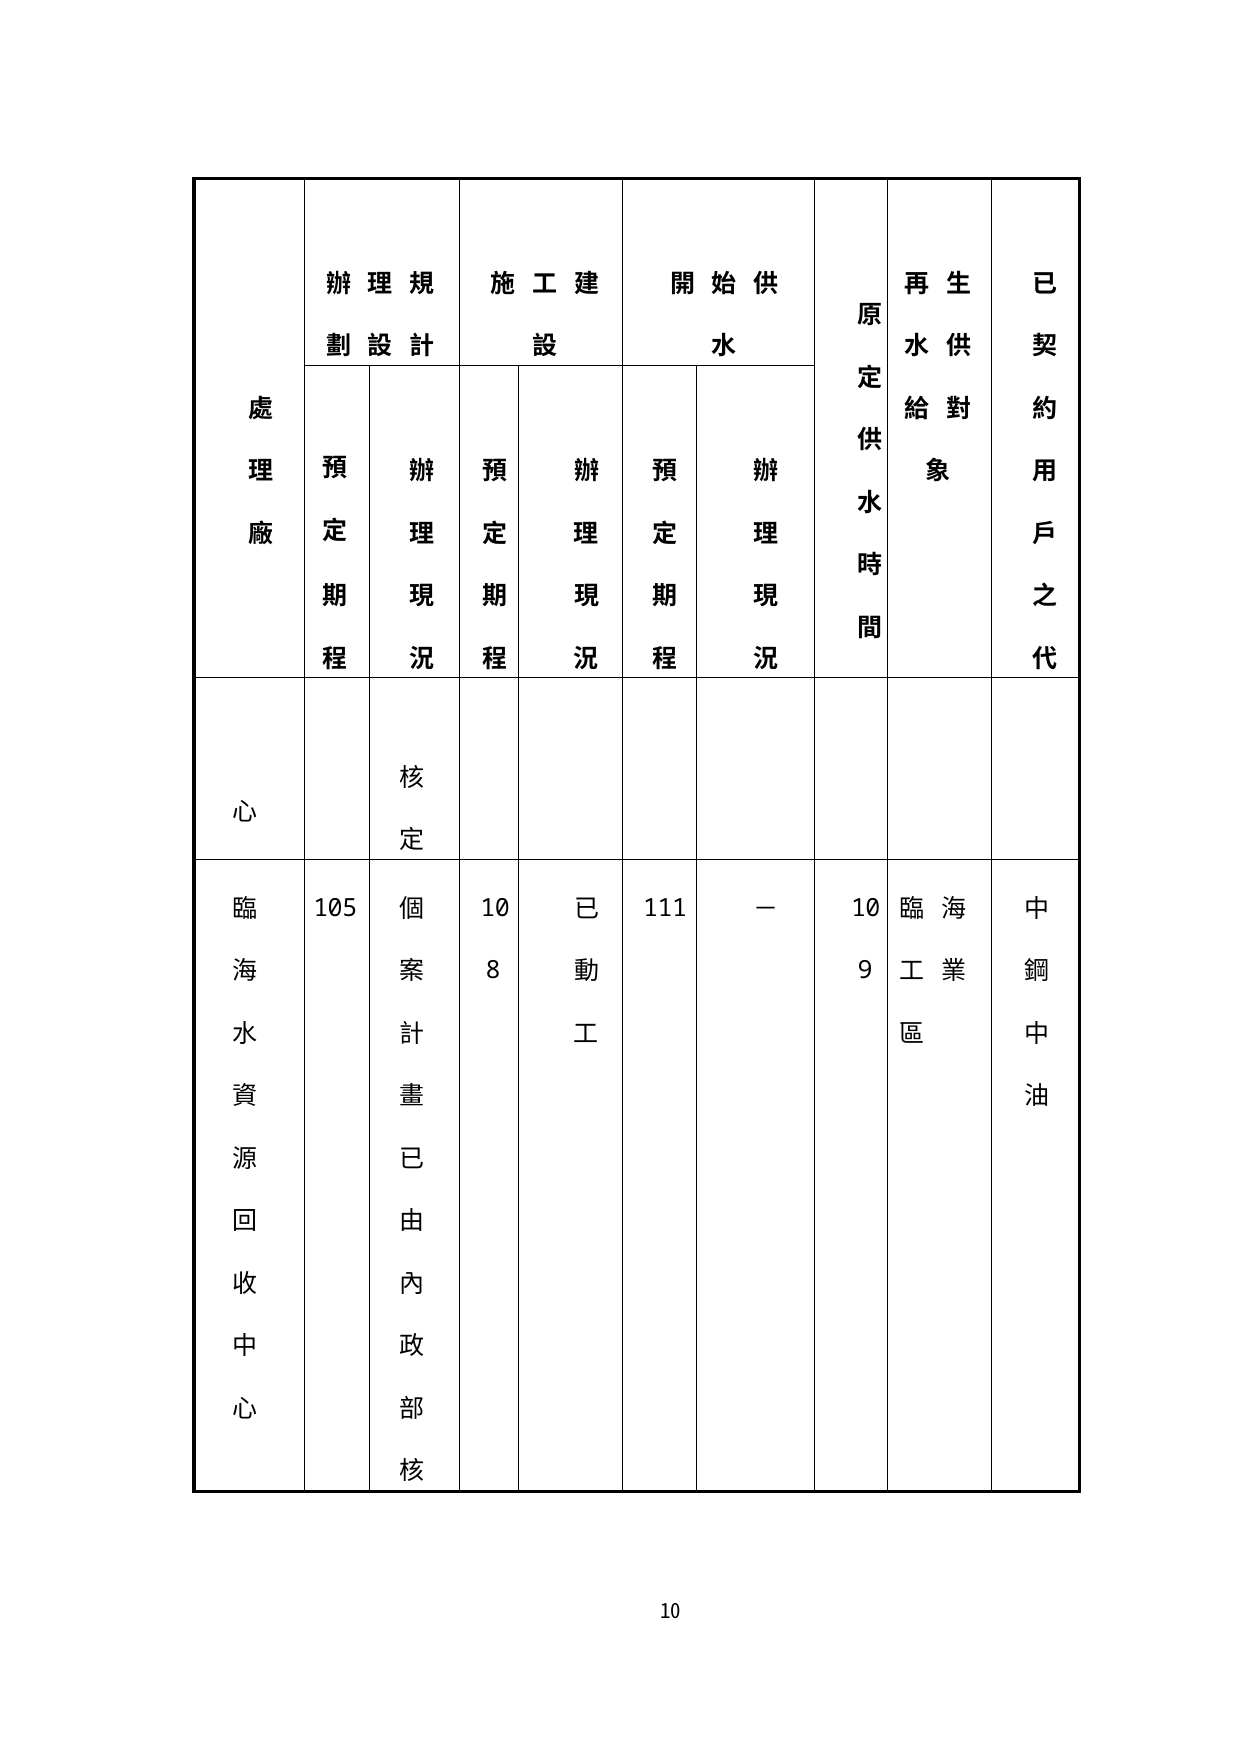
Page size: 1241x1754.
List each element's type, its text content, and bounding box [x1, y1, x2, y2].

table_cell 108 [460, 860, 518, 1490]
table_header 開始供水 [623, 180, 814, 365]
table_cell 預定 期程 [460, 366, 518, 677]
table_cell 個案計畫已由內政部核 [370, 860, 459, 1490]
table_cell [623, 678, 696, 858]
table_cell 111 [623, 860, 696, 1490]
table_cell 中鋼 中油 [992, 860, 1078, 1490]
table_cell － [697, 860, 814, 1490]
table_cell 預定 期程 [623, 366, 696, 677]
table_cell 辦理 現況 [519, 366, 622, 677]
table_cell 臨海工業區 [888, 860, 991, 1490]
table_cell [815, 678, 887, 858]
table_header 再生水供給對象 [888, 180, 991, 677]
table_cell 臨海水資源回收中心 [196, 860, 304, 1490]
table_header 施工建設 [460, 180, 622, 365]
table_cell [888, 678, 991, 858]
table_header 辦理規劃設計 [305, 180, 459, 365]
table_cell 預定 期程 [305, 366, 369, 677]
table_cell 辦理 現況 [370, 366, 459, 677]
table_cell [992, 678, 1078, 858]
table_cell [460, 678, 518, 858]
table_cell － [697, 678, 814, 858]
table_cell 109 [815, 860, 887, 1490]
table_cell [519, 678, 622, 858]
table_header 處理廠 [196, 180, 304, 677]
table_cell 已動工 [519, 860, 622, 1490]
table_cell [305, 678, 369, 858]
table_cell 辦理 現況 [697, 366, 814, 677]
table_header 已契約用戶之代表廠商 [992, 180, 1078, 677]
table_header 原定供水時間 [815, 180, 887, 677]
table_cell 心 [196, 678, 304, 858]
table_cell 核定 [370, 678, 459, 858]
table_cell 105 [305, 860, 369, 1490]
